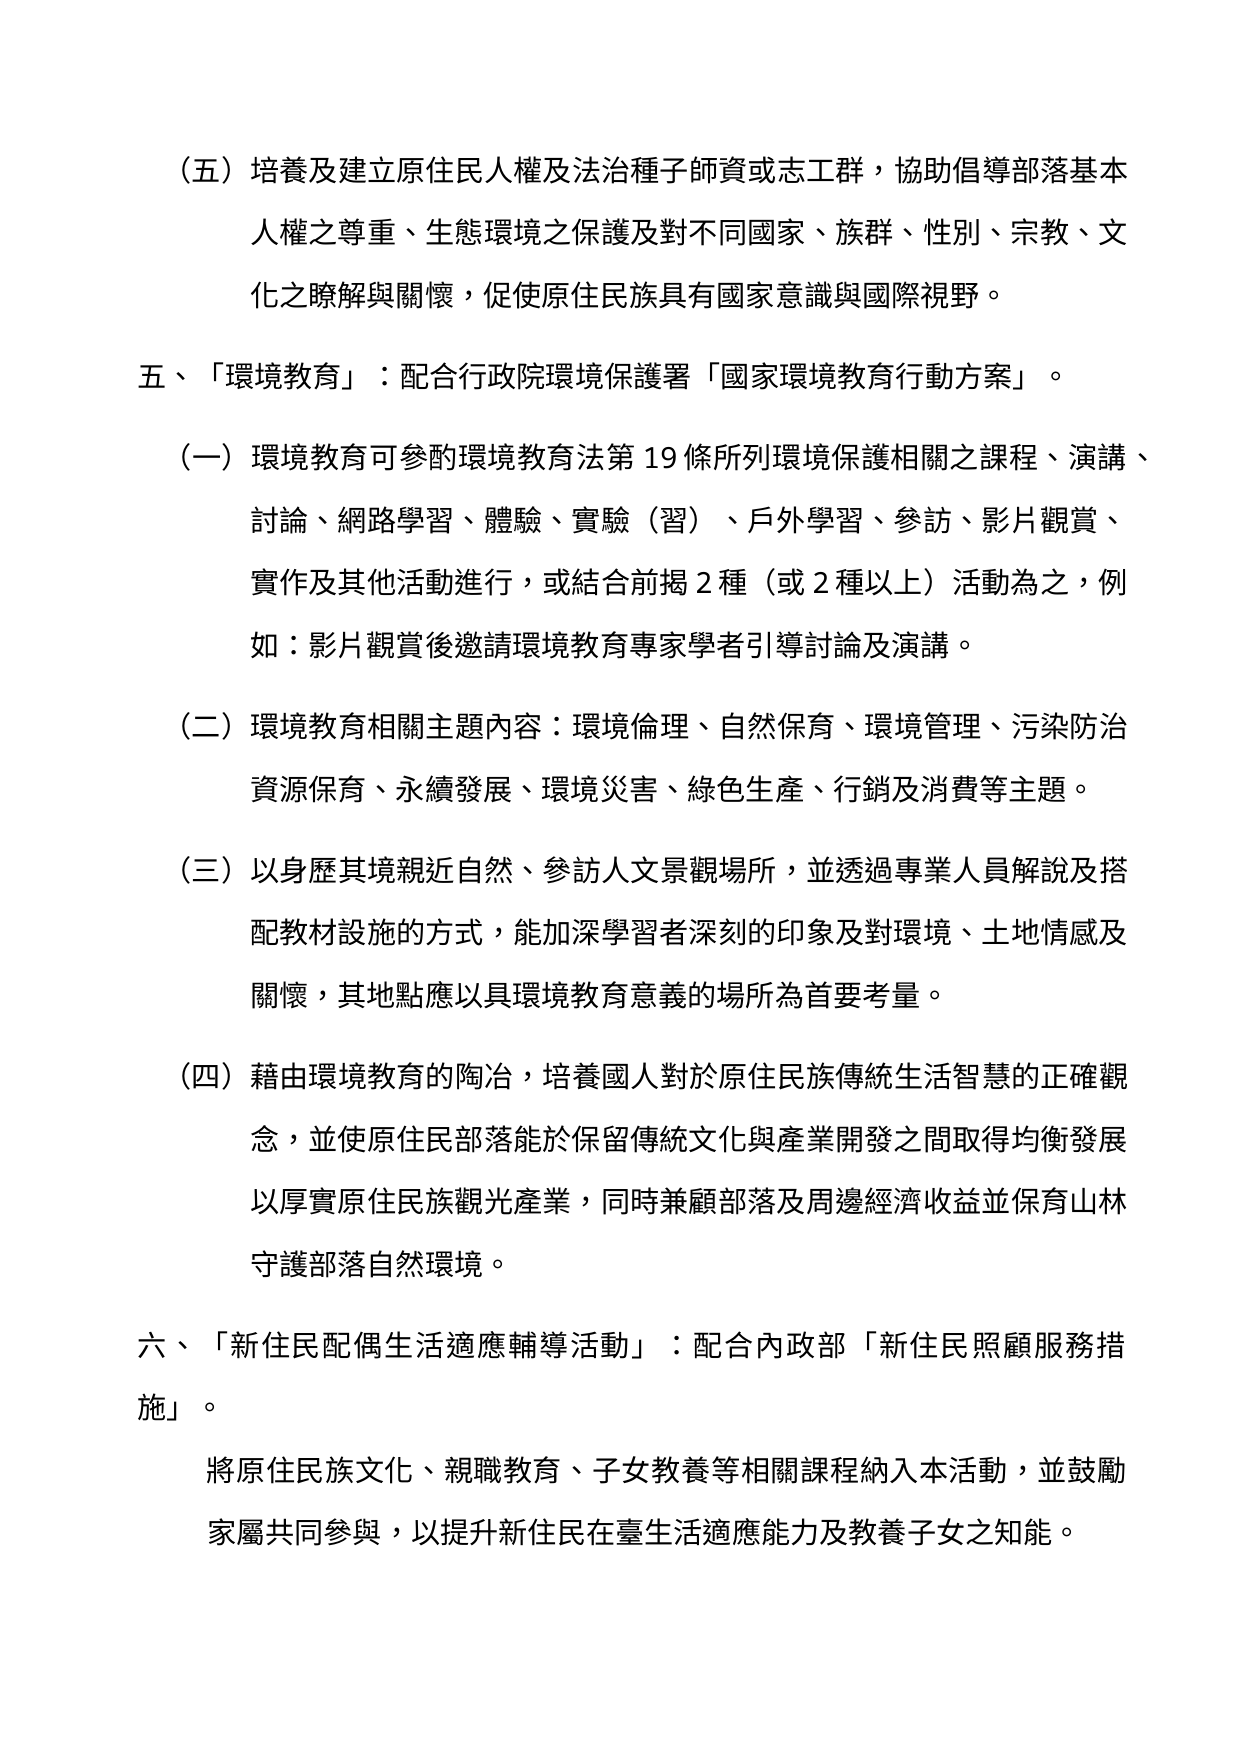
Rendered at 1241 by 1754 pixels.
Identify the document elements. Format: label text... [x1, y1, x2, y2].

text 五、「環境教育」：配合行政院環境保護署「國家環境教育行動方案」。 [137, 333, 1128, 396]
text （一）環境教育可參酌環境教育法第19條所列環境保護相關之課程、演講、討論、網路學習、體驗、實驗（習）、戶外學習、參訪、影片觀賞、實作及其他活動進行，或結合前揭2種（或2種以上）活動為之，例如：影片觀賞後邀請環境教育專家學者引導討論及演講。 [162, 414, 1128, 664]
text 六、「新住民配偶生活適應輔導活動」：配合內政部「新住民照顧服務措施」。 [137, 1302, 1128, 1427]
text （二）環境教育相關主題內容：環境倫理、自然保育、環境管理、污染防治、資源保育、永續發展、環境災害、綠色生產、行銷及消費等主題。 [162, 683, 1128, 808]
text 將原住民族文化、親職教育、子女教養等相關課程納入本活動，並鼓勵家屬共同參與，以提升新住民在臺生活適應能力及教養子女之知能。 [207, 1427, 1128, 1552]
text （五）培養及建立原住民人權及法治種子師資或志工群，協助倡導部落基本人權之尊重、生態環境之保護及對不同國家、族群、性別、宗教、文化之瞭解與關懷，促使原住民族具有國家意識與國際視野。 [162, 127, 1128, 314]
text （三）以身歷其境親近自然、參訪人文景觀場所，並透過專業人員解說及搭配教材設施的方式，能加深學習者深刻的印象及對環境、土地情感及關懷，其地點應以具環境教育意義的場所為首要考量。 [162, 827, 1128, 1014]
text （四）藉由環境教育的陶冶，培養國人對於原住民族傳統生活智慧的正確觀念，並使原住民部落能於保留傳統文化與產業開發之間取得均衡發展，以厚實原住民族觀光產業，同時兼顧部落及周邊經濟收益並保育山林，守護部落自然環境。 [162, 1033, 1128, 1283]
